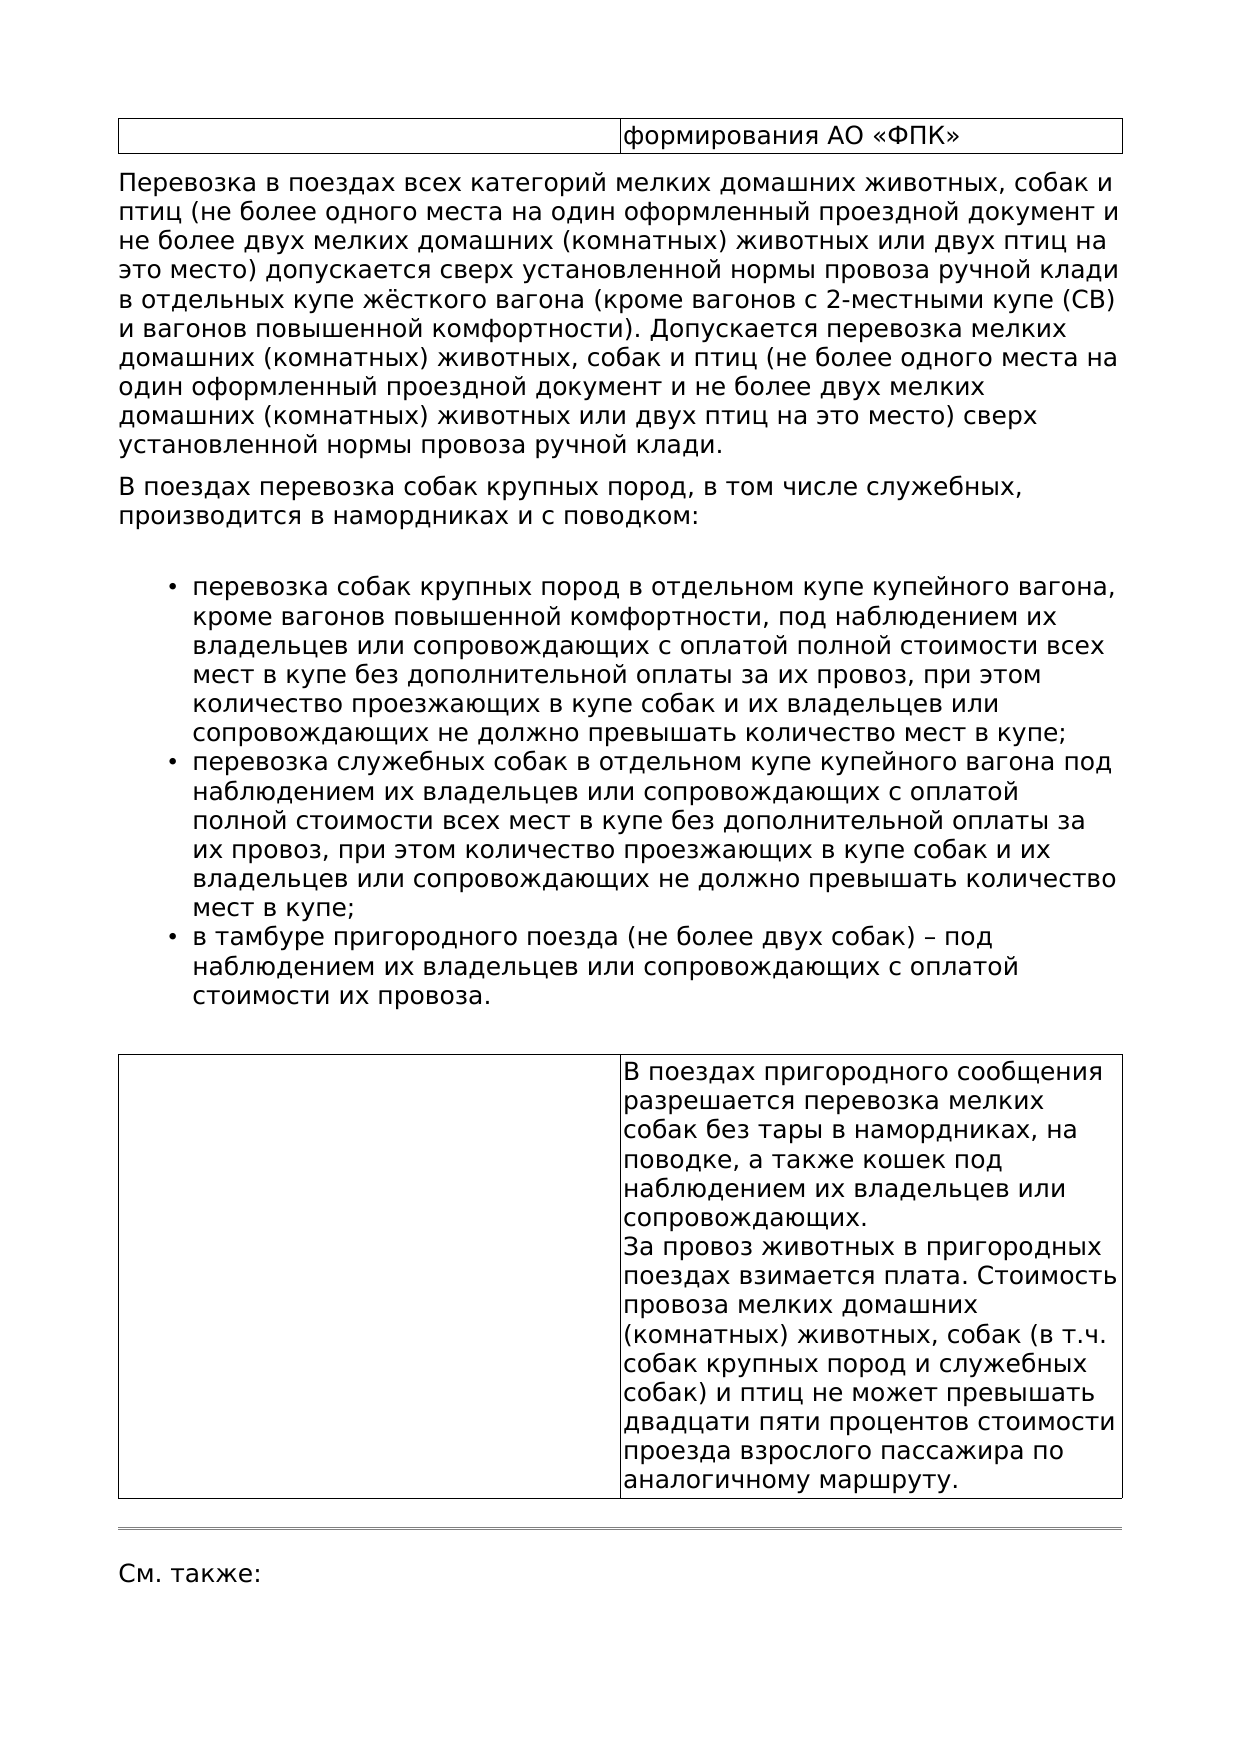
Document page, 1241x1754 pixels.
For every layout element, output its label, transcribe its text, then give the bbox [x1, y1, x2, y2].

table_header [119, 1055, 620, 1498]
list перевозка собак крупных пород в отдельном купе купейного вагона, кроме вагонов повышенной комфортности, под наблюдением их владельцев или сопровождающих с оплатой полной стоимости всех мест в купе без дополнительной оплаты за их провоз, при этом количество проезжающих в купе собак и их владельцев или сопровождающих не должно превышать количество мест в купе; [177, 573, 1122, 748]
table_header формирования АО «ФПК» [621, 119, 1122, 153]
text В поездах перевозка собак крупных пород, в том числе служебных, производится в намордниках и с поводком: [118, 472, 1122, 531]
text См. также: [118, 1559, 1122, 1588]
table_header В поездах пригородного сообщения разрешается перевозка мелких собак без тары в намордниках, на поводке, а также кошек под наблюдением их владельцев или сопровождающих. За провоз животных в пригородных поездах взимается плата. Стоимость провоза мелких домашних (комнатных) животных, собак (в т.ч. собак крупных пород и служебных собак) и птиц не может превышать двадцати пяти процентов стоимости проезда взрослого пассажира по аналогичному маршруту. [621, 1055, 1122, 1498]
table_header [119, 119, 620, 153]
list перевозка служебных собак в отдельном купе купейного вагона под наблюдением их владельцев или сопровождающих с оплатой полной стоимости всех мест в купе без дополнительной оплаты за их провоз, при этом количество проезжающих в купе собак и их владельцев или сопровождающих не должно превышать количество мест в купе; [177, 748, 1122, 923]
list в тамбуре пригородного поезда (не более двух собак) – под наблюдением их владельцев или сопровождающих с оплатой стоимости их провоза. [177, 923, 1122, 1010]
text Перевозка в поездах всех категорий мелких домашних животных, собак и птиц (не более одного места на один оформленный проездной документ и не более двух мелких домашних (комнатных) животных или двух птиц на это место) допускается сверх установленной нормы провоза ручной клади в отдельных купе жёсткого вагона (кроме вагонов с 2-местными купе (СВ) и вагонов повышенной комфортности). Допускается перевозка мелких домашних (комнатных) животных, собак и птиц (не более одного места на один оформленный проездной документ и не более двух мелких домашних (комнатных) животных или двух птиц на это место) сверх установленной нормы провоза ручной клади. [118, 168, 1122, 460]
